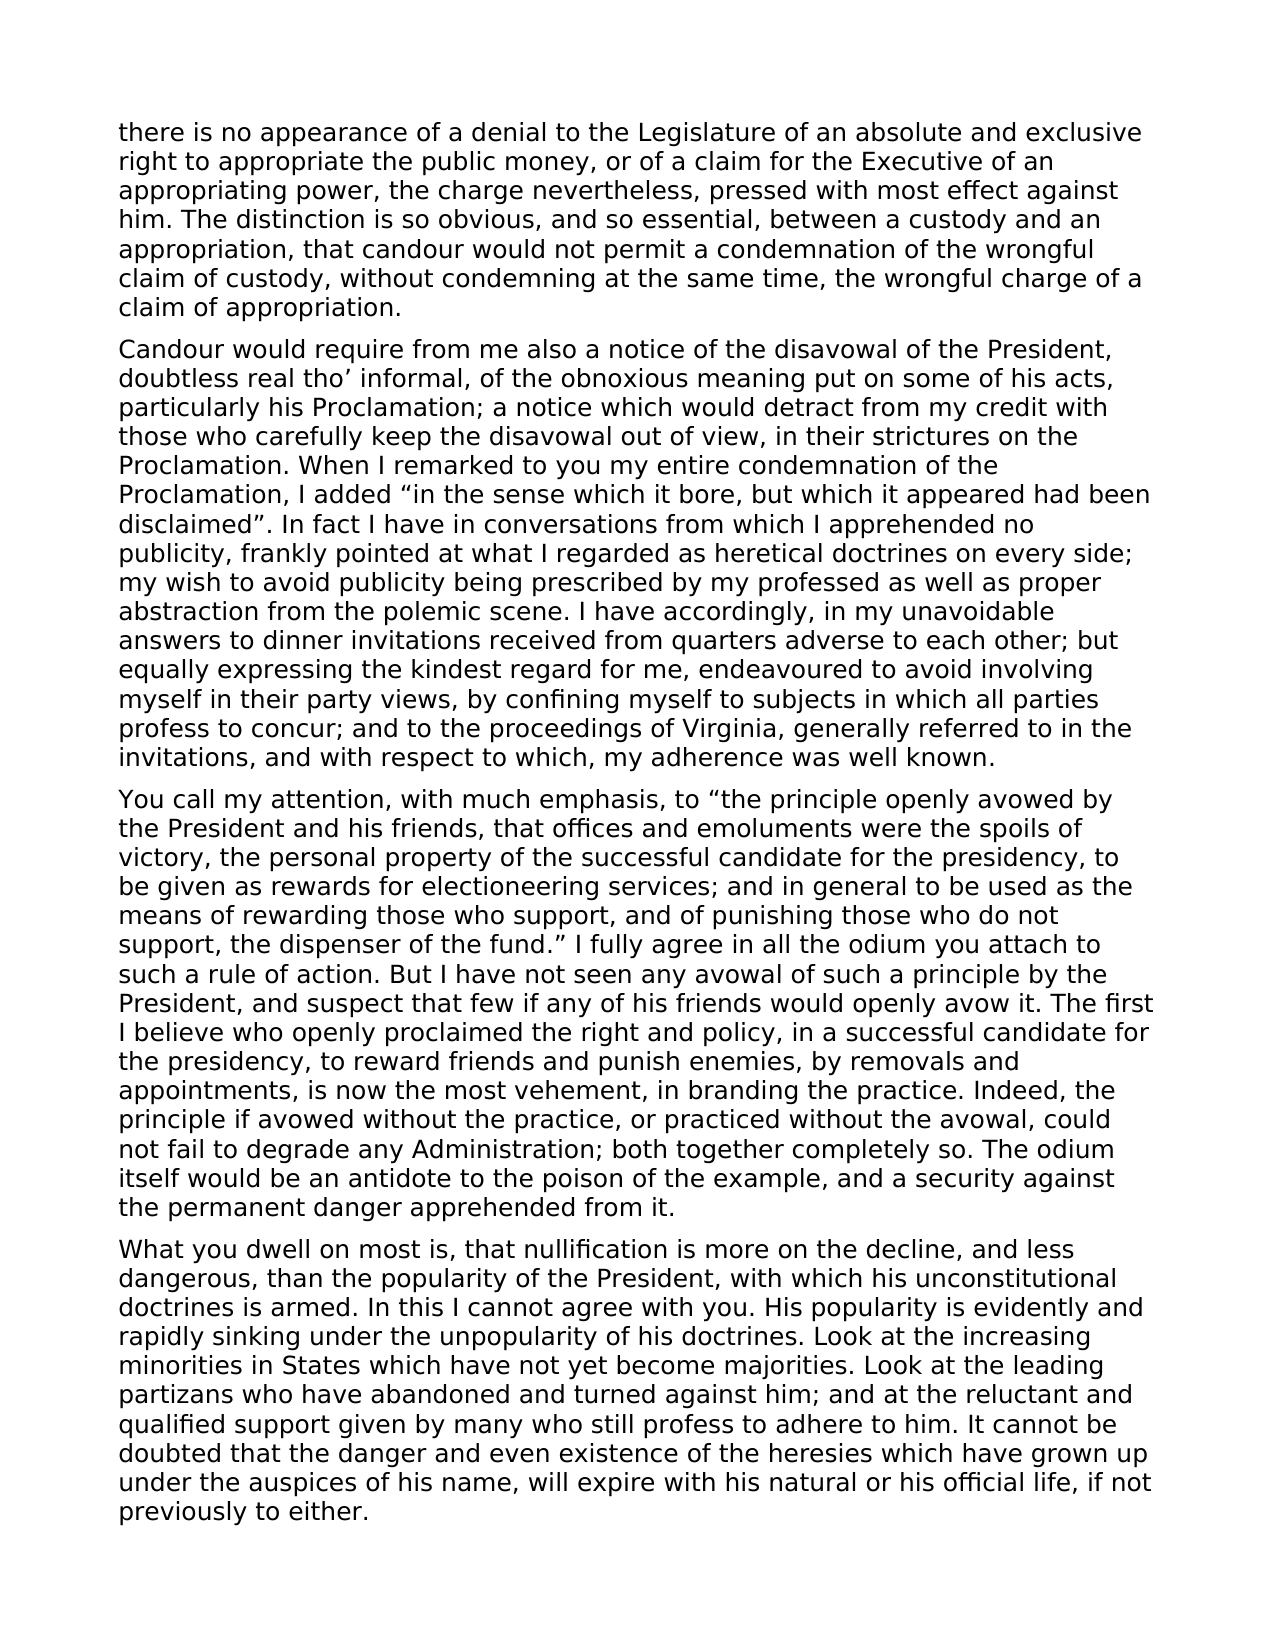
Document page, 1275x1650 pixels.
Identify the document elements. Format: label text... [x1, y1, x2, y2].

text What you dwell on most is, that nullification is more on the decline, and less dangerous, than the popularity of the President, with which his unconstitutional doctrines is armed. In this I cannot agree with you. His popularity is evidently and rapidly sinking under the unpopularity of his doctrines. Look at the increasing minorities in States which have not yet become majorities. Look at the leading partizans who have abandoned and turned against him; and at the reluctant and qualified support given by many who still profess to adhere to him. It cannot be doubted that the danger and even existence of the heresies which have grown up under the auspices of his name, will expire with his natural or his official life, if not previously to either. [118, 1235, 1157, 1526]
text there is no appearance of a denial to the Legislature of an absolute and exclusive right to appropriate the public money, or of a claim for the Executive of an appropriating power, the charge nevertheless, pressed with most effect against him. The distinction is so obvious, and so essential, between a custody and an appropriation, that candour would not permit a condemnation of the wrongful claim of custody, without condemning at the same time, the wrongful charge of a claim of appropriation. [118, 118, 1157, 322]
text Candour would require from me also a notice of the disavowal of the President, doubtless real tho’ informal, of the obnoxious meaning put on some of his acts, particularly his Proclamation; a notice which would detract from my credit with those who carefully keep the disavowal out of view, in their strictures on the Proclamation. When I remarked to you my entire condemnation of the Proclamation, I added “in the sense which it bore, but which it appeared had been disclaimed”. In fact I have in conversations from which I apprehended no publicity, frankly pointed at what I regarded as heretical doctrines on every side; my wish to avoid publicity being prescribed by my professed as well as proper abstraction from the polemic scene. I have accordingly, in my unavoidable answers to dinner invitations received from quarters adverse to each other; but equally expressing the kindest regard for me, endeavoured to avoid involving myself in their party views, by confining myself to subjects in which all parties profess to concur; and to the proceedings of Virginia, generally referred to in the invitations, and with respect to which, my adherence was well known. [118, 335, 1157, 772]
text You call my attention, with much emphasis, to “the principle openly avowed by the President and his friends, that offices and emoluments were the spoils of victory, the personal property of the successful candidate for the presidency, to be given as rewards for electioneering services; and in general to be used as the means of rewarding those who support, and of punishing those who do not support, the dispenser of the fund.” I fully agree in all the odium you attach to such a rule of action. But I have not seen any avowal of such a principle by the President, and suspect that few if any of his friends would openly avow it. The first I believe who openly proclaimed the right and policy, in a successful candidate for the presidency, to reward friends and punish enemies, by removals and appointments, is now the most vehement, in branding the practice. Indeed, the principle if avowed without the practice, or practiced without the avowal, could not fail to degrade any Administration; both together completely so. The odium itself would be an antidote to the poison of the example, and a security against the permanent danger apprehended from it. [118, 785, 1157, 1222]
